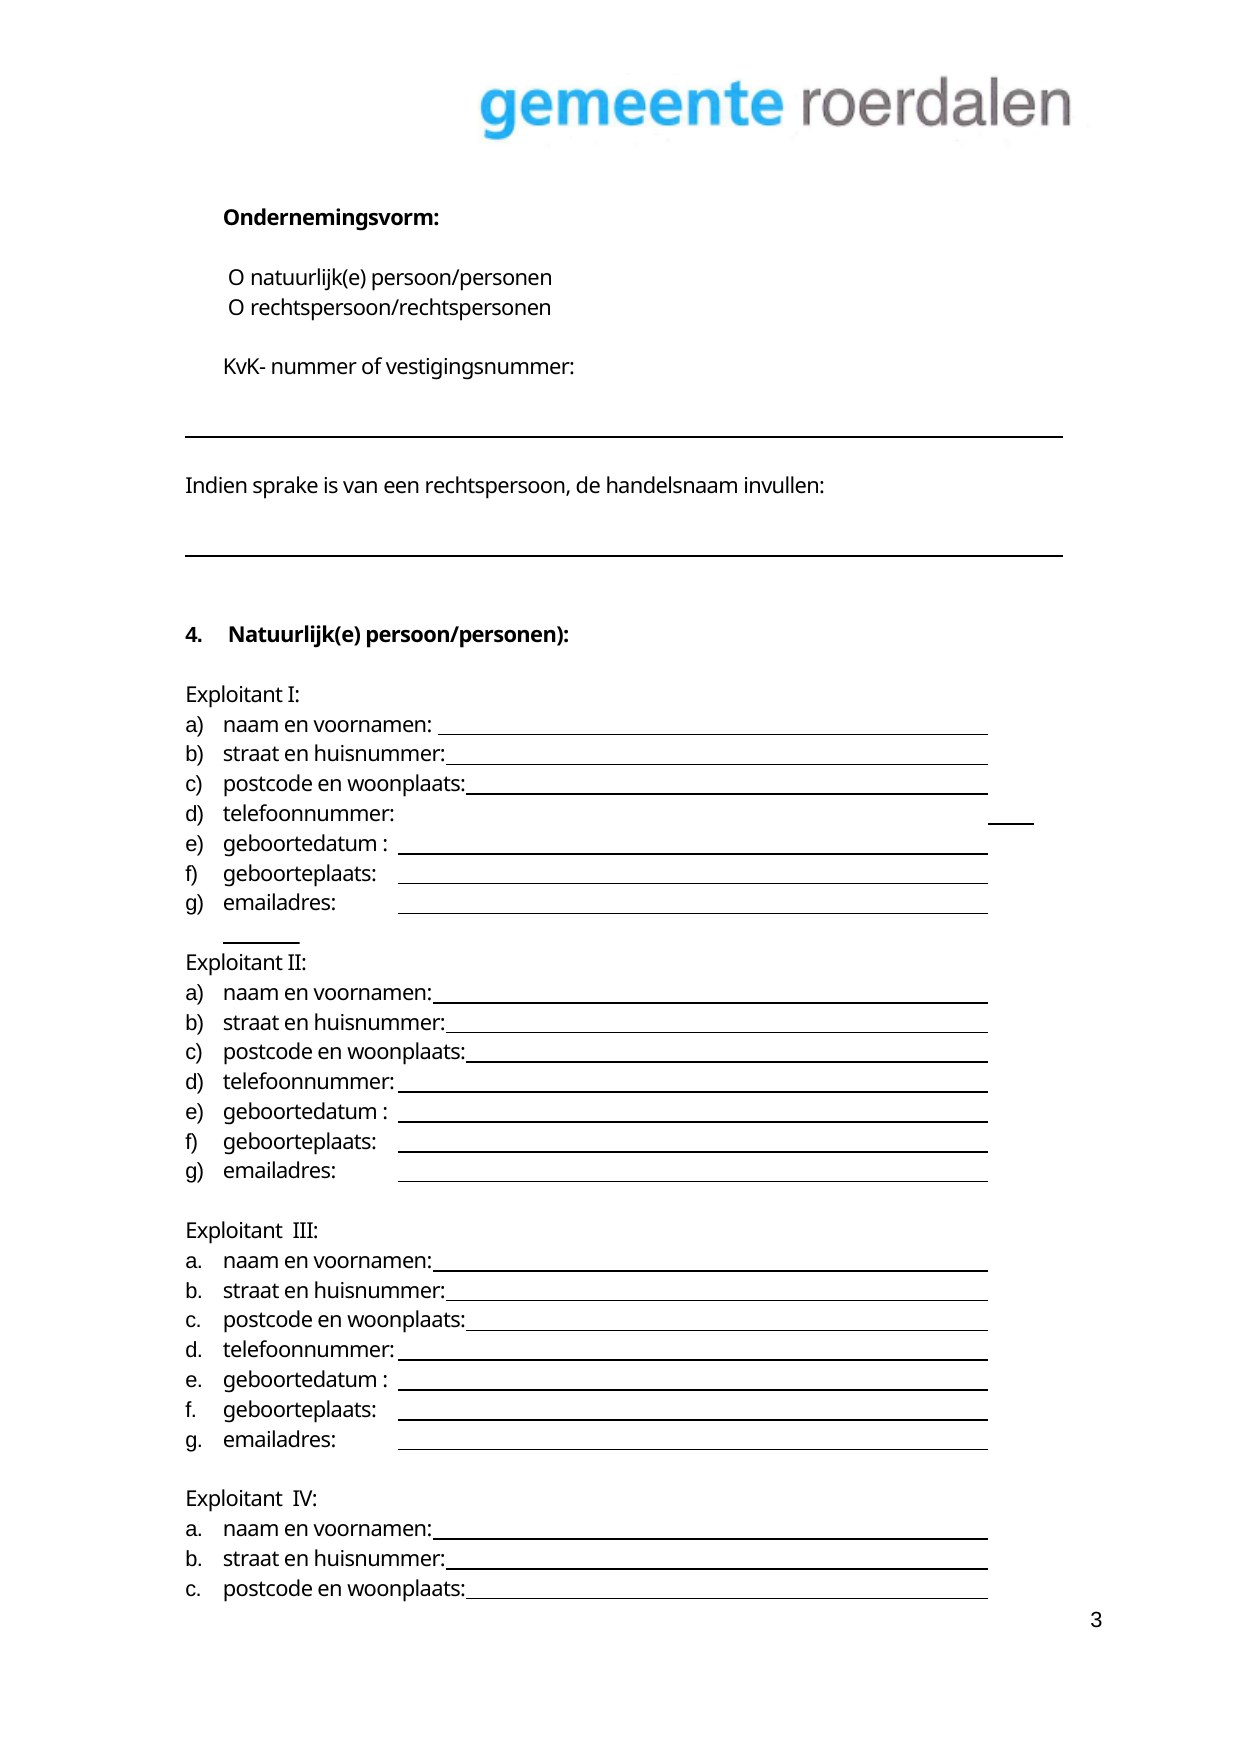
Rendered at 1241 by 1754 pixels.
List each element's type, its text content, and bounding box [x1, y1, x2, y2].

text Exploitant IV: [185, 1483, 1093, 1513]
list postcode en woonplaats: [185, 1573, 1093, 1602]
list geboorteplaats: [185, 858, 1093, 887]
list telefoonnummer: [185, 1334, 1093, 1364]
list naam en voornamen: [185, 1513, 1093, 1543]
list straat en huisnummer: [185, 1543, 1093, 1573]
list telefoonnummer: [185, 1066, 1093, 1096]
text Exploitant II: [185, 947, 1093, 977]
list naam en voornamen: [185, 1245, 1093, 1275]
list telefoonnummer: [185, 798, 1093, 828]
text Exploitant III: [185, 1215, 1093, 1245]
list naam en voornamen: [185, 709, 1093, 738]
list straat en huisnummer: [185, 738, 1093, 768]
list geboortedatum : [185, 1364, 1093, 1394]
text Indien sprake is van een rechtspersoon, de handelsnaam invullen: [185, 470, 1093, 500]
list geboorteplaats: [185, 1126, 1093, 1156]
list postcode en woonplaats: [185, 1036, 1093, 1066]
list straat en huisnummer: [185, 1275, 1093, 1304]
list postcode en woonplaats: [185, 768, 1093, 798]
list emailadres: [185, 887, 1093, 917]
list geboortedatum : [185, 828, 1093, 858]
list emailadres: [185, 1156, 1093, 1185]
list geboortedatum : [185, 1096, 1093, 1126]
list straat en huisnummer: [185, 1007, 1093, 1036]
list postcode en woonplaats: [185, 1304, 1093, 1334]
list geboorteplaats: [185, 1394, 1093, 1424]
list Natuurlijk(e) persoon/personen): [185, 619, 1093, 649]
list emailadres: [185, 1424, 1093, 1453]
text Ondernemingsvorm: O natuurlijk(e) persoon/personen O rechtspersoon/rechtspersonen KvK- nummer of vestigingsnummer: [223, 202, 1093, 381]
text Exploitant I: [185, 649, 1093, 709]
list naam en voornamen: [185, 977, 1093, 1007]
